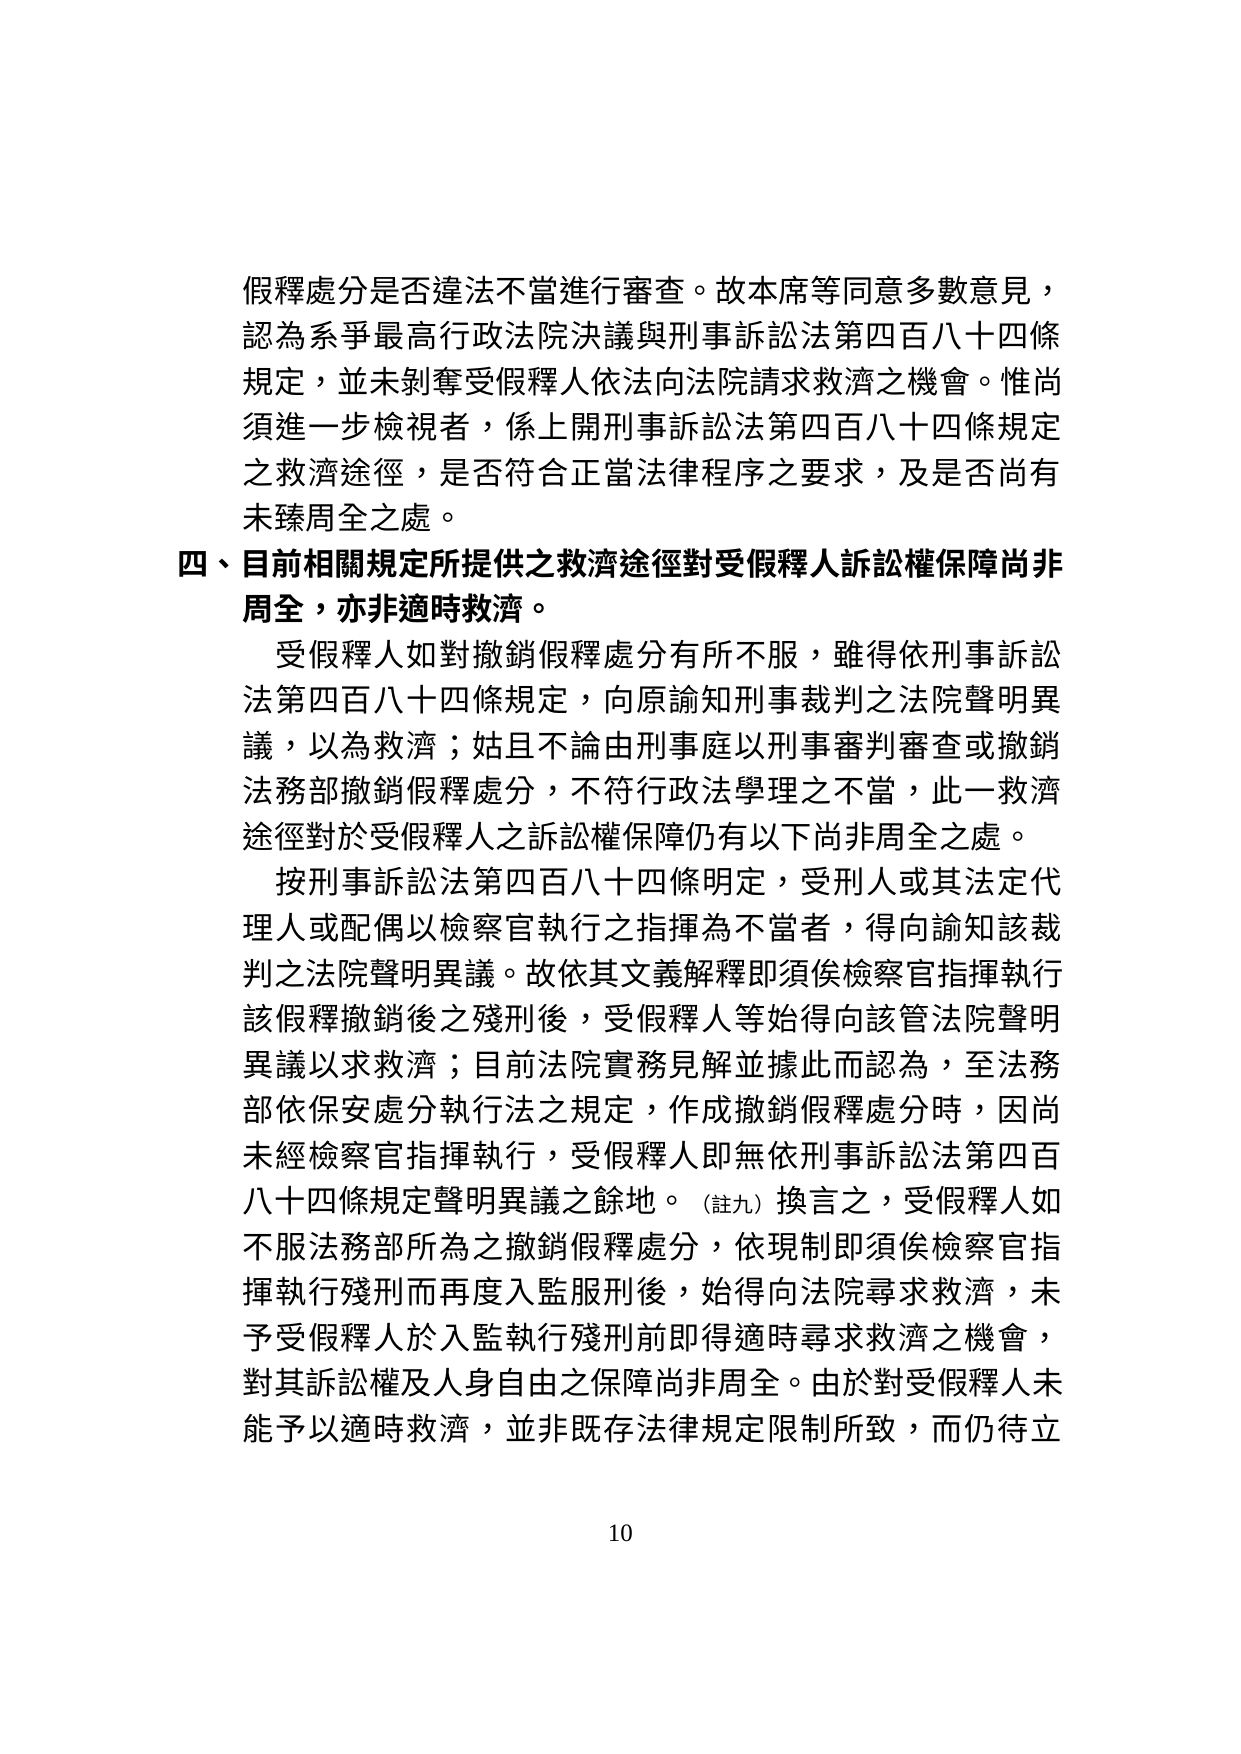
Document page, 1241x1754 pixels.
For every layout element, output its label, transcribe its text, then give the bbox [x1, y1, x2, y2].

text 四、目前相關規定所提供之救濟途徑對受假釋人訴訟權保障尚非周全，亦非適時救濟。 [177, 539, 1063, 630]
text 假釋處分是否違法不當進行審查。故本席等同意多數意見，認為系爭最高行政法院決議與刑事訴訟法第四百八十四條規定，並未剝奪受假釋人依法向法院請求救濟之機會。惟尚須進一步檢視者，係上開刑事訴訟法第四百八十四條規定之救濟途徑，是否符合正當法律程序之要求，及是否尚有未臻周全之處。 [242, 266, 1063, 539]
text 按刑事訴訟法第四百八十四條明定，受刑人或其法定代理人或配偶以檢察官執行之指揮為不當者，得向諭知該裁判之法院聲明異議。故依其文義解釋即須俟檢察官指揮執行該假釋撤銷後之殘刑後，受假釋人等始得向該管法院聲明異議以求救濟；目前法院實務見解並據此而認為，至法務部依保安處分執行法之規定，作成撤銷假釋處分時，因尚未經檢察官指揮執行，受假釋人即無依刑事訴訟法第四百八十四條規定聲明異議之餘地。（註九）換言之，受假釋人如不服法務部所為之撤銷假釋處分，依現制即須俟檢察官指揮執行殘刑而再度入監服刑後，始得向法院尋求救濟，未予受假釋人於入監執行殘刑前即得適時尋求救濟之機會，對其訴訟權及人身自由之保障尚非周全。由於對受假釋人未能予以適時救濟，並非既存法律規定限制所致，而仍待立 [242, 858, 1063, 1449]
text 受假釋人如對撤銷假釋處分有所不服，雖得依刑事訴訟法第四百八十四條規定，向原諭知刑事裁判之法院聲明異議，以為救濟；姑且不論由刑事庭以刑事審判審查或撤銷法務部撤銷假釋處分，不符行政法學理之不當，此一救濟途徑對於受假釋人之訴訟權保障仍有以下尚非周全之處。 [242, 630, 1063, 858]
